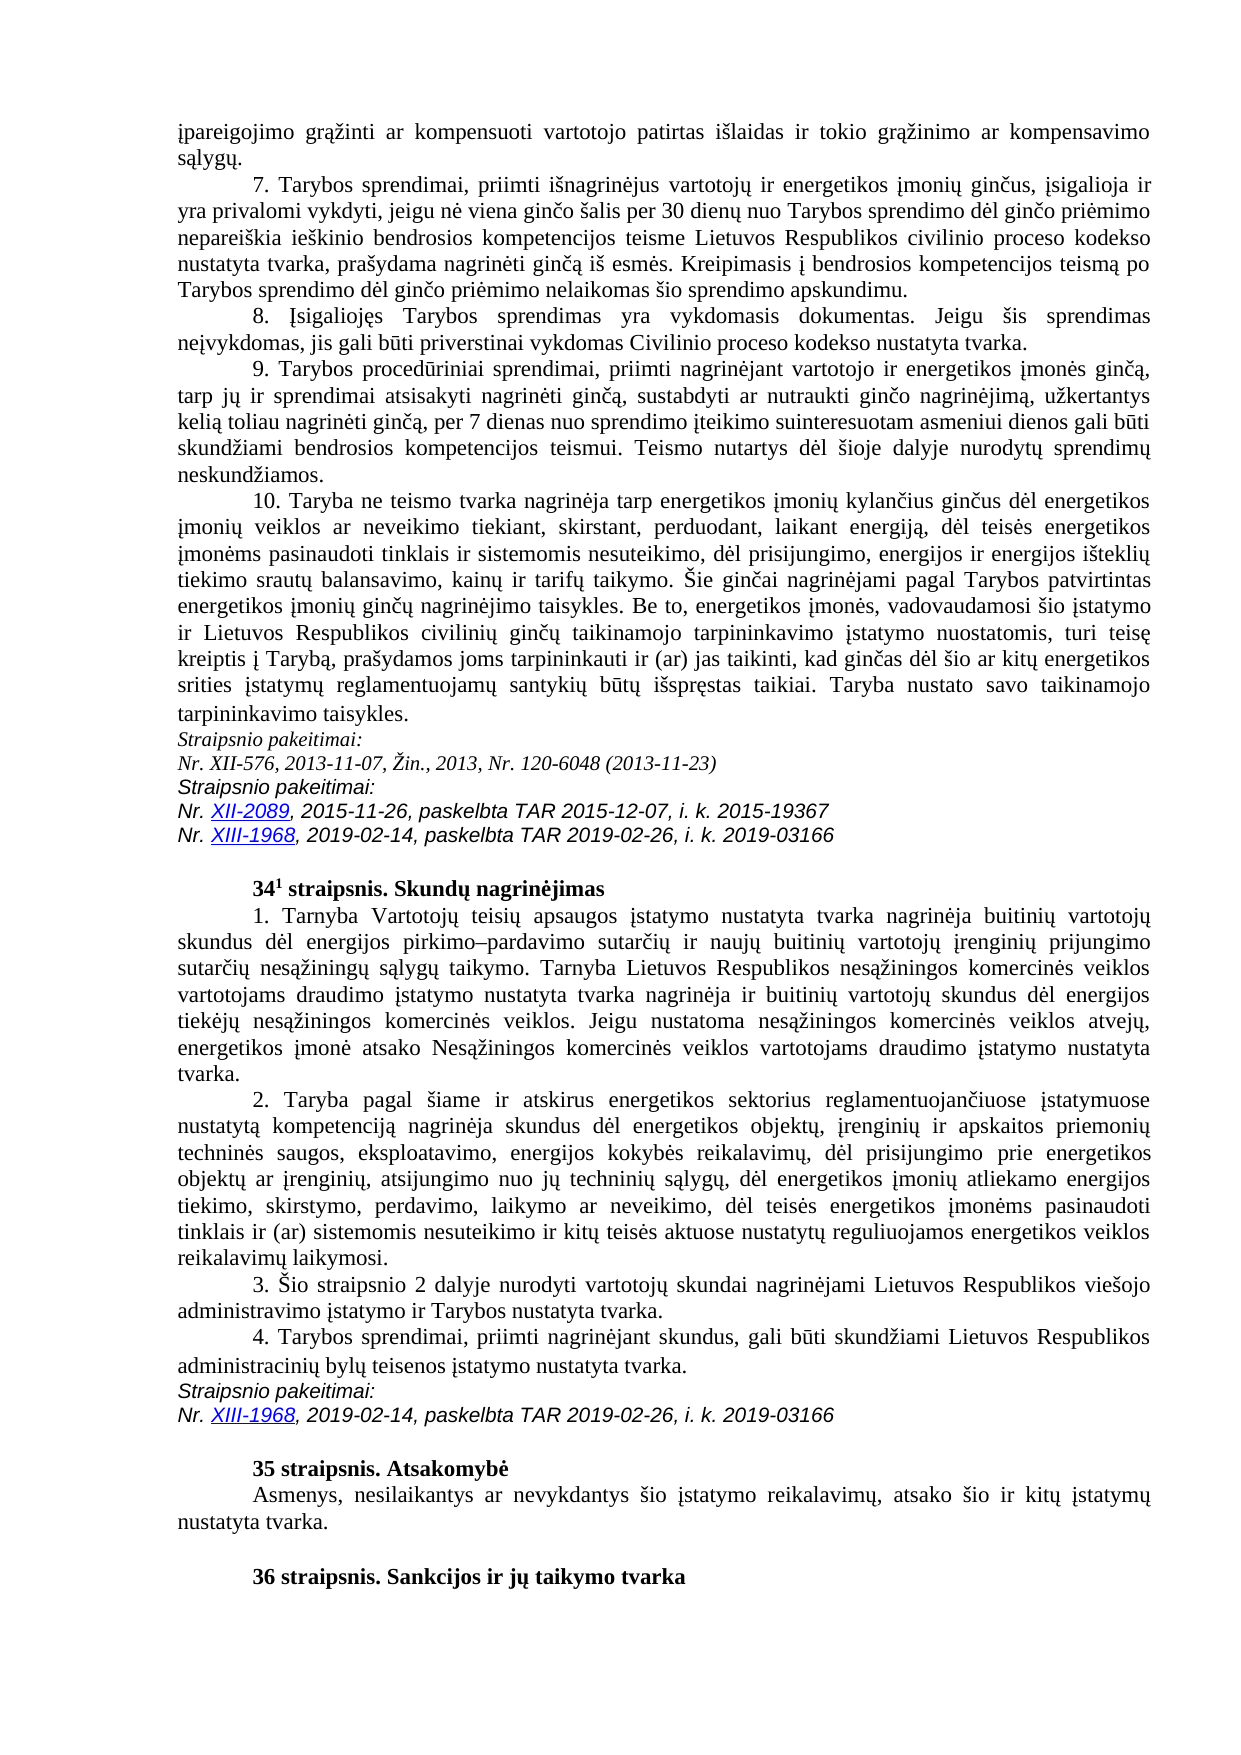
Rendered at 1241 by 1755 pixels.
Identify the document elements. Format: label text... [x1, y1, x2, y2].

text Nr. XIII-1968, 2019-02-14, paskelbta TAR 2019-02-26, i. k. 2019-03166 [177, 1402, 1152, 1426]
text 7. Tarybos sprendimai, priimti išnagrinėjus vartotojų ir energetikos įmonių ginčus, įsigalioja ir yra privalomi vykdyti, jeigu nė viena ginčo šalis per 30 dienų nuo Tarybos sprendimo dėl ginčo priėmimo nepareiškia ieškinio bendrosios kompetencijos teisme Lietuvos Respublikos civilinio proceso kodekso nustatyta tvarka, prašydama nagrinėti ginčą iš esmės. Kreipimasis į bendrosios kompetencijos teismą po Tarybos sprendimo dėl ginčo priėmimo nelaikomas šio sprendimo apskundimu. [177, 171, 1152, 303]
text 8. Įsigaliojęs Tarybos sprendimas yra vykdomasis dokumentas. Jeigu šis sprendimas neįvykdomas, jis gali būti priverstinai vykdomas Civilinio proceso kodekso nustatyta tvarka. [177, 303, 1152, 355]
text Straipsnio pakeitimai: [177, 1378, 1152, 1402]
text 341 straipsnis. Skundų nagrinėjimas [177, 875, 1152, 902]
text 2. Taryba pagal šiame ir atskirus energetikos sektorius reglamentuojančiuose įstatymuose nustatytą kompetenciją nagrinėja skundus dėl energetikos objektų, įrenginių ir apskaitos priemonių techninės saugos, eksploatavimo, energijos kokybės reikalavimų, dėl prisijungimo prie energetikos objektų ar įrenginių, atsijungimo nuo jų techninių sąlygų, dėl energetikos įmonių atliekamo energijos tiekimo, skirstymo, perdavimo, laikymo ar neveikimo, dėl teisės energetikos įmonėms pasinaudoti tinklais ir (ar) sistemomis nesuteikimo ir kitų teisės aktuose nustatytų reguliuojamos energetikos veiklos reikalavimų laikymosi. [177, 1086, 1152, 1271]
text 9. Tarybos procedūriniai sprendimai, priimti nagrinėjant vartotojo ir energetikos įmonės ginčą, tarp jų ir sprendimai atsisakyti nagrinėti ginčą, sustabdyti ar nutraukti ginčo nagrinėjimą, užkertantys kelią toliau nagrinėti ginčą, per 7 dienas nuo sprendimo įteikimo suinteresuotam asmeniui dienos gali būti skundžiami bendrosios kompetencijos teismui. Teismo nutartys dėl šioje dalyje nurodytų sprendimų neskundžiamos. [177, 355, 1152, 487]
text 1. Tarnyba Vartotojų teisių apsaugos įstatymo nustatyta tvarka nagrinėja buitinių vartotojų skundus dėl energijos pirkimo–pardavimo sutarčių ir naujų buitinių vartotojų įrenginių prijungimo sutarčių nesąžiningų sąlygų taikymo. Tarnyba Lietuvos Respublikos nesąžiningos komercinės veiklos vartotojams draudimo įstatymo nustatyta tvarka nagrinėja ir buitinių vartotojų skundus dėl energijos tiekėjų nesąžiningos komercinės veiklos. Jeigu nustatoma nesąžiningos komercinės veiklos atvejų, energetikos įmonė atsako Nesąžiningos komercinės veiklos vartotojams draudimo įstatymo nustatyta tvarka. [177, 902, 1152, 1086]
text 35 straipsnis. Atsakomybė [177, 1455, 1152, 1482]
text įpareigojimo grąžinti ar kompensuoti vartotojo patirtas išlaidas ir tokio grąžinimo ar kompensavimo sąlygų. [177, 118, 1152, 171]
text Straipsnio pakeitimai: [177, 775, 1152, 799]
text 36 straipsnis. Sankcijos ir jų taikymo tvarka [177, 1563, 1152, 1589]
text Nr. XIII-1968, 2019-02-14, paskelbta TAR 2019-02-26, i. k. 2019-03166 [177, 823, 1152, 847]
text 3. Šio straipsnio 2 dalyje nurodyti vartotojų skundai nagrinėjami Lietuvos Respublikos viešojo administravimo įstatymo ir Tarybos nustatyta tvarka. [177, 1271, 1152, 1323]
text Nr. XII-2089, 2015-11-26, paskelbta TAR 2015-12-07, i. k. 2015-19367 [177, 799, 1152, 823]
text 4. Tarybos sprendimai, priimti nagrinėjant skundus, gali būti skundžiami Lietuvos Respublikos administracinių bylų teisenos įstatymo nustatyta tvarka. [177, 1323, 1152, 1378]
text 10. Taryba ne teismo tvarka nagrinėja tarp energetikos įmonių kylančius ginčus dėl energetikos įmonių veiklos ar neveikimo tiekiant, skirstant, perduodant, laikant energiją, dėl teisės energetikos įmonėms pasinaudoti tinklais ir sistemomis nesuteikimo, dėl prisijungimo, energijos ir energijos išteklių tiekimo srautų balansavimo, kainų ir tarifų taikymo. Šie ginčai nagrinėjami pagal Tarybos patvirtintas energetikos įmonių ginčų nagrinėjimo taisykles. Be to, energetikos įmonės, vadovaudamosi šio įstatymo ir Lietuvos Respublikos civilinių ginčų taikinamojo tarpininkavimo įstatymo nuostatomis, turi teisę kreiptis į Tarybą, prašydamos joms tarpininkauti ir (ar) jas taikinti, kad ginčas dėl šio ar kitų energetikos srities įstatymų reglamentuojamų santykių būtų išspręstas taikiai. Taryba nustato savo taikinamojo tarpininkavimo taisykles. [177, 487, 1152, 727]
text Straipsnio pakeitimai: [177, 727, 1152, 751]
text Nr. XII-576, 2013-11-07, Žin., 2013, Nr. 120-6048 (2013-11-23) [177, 751, 1152, 775]
text Asmenys, nesilaikantys ar nevykdantys šio įstatymo reikalavimų, atsako šio ir kitų įstatymų nustatyta tvarka. [177, 1482, 1152, 1534]
